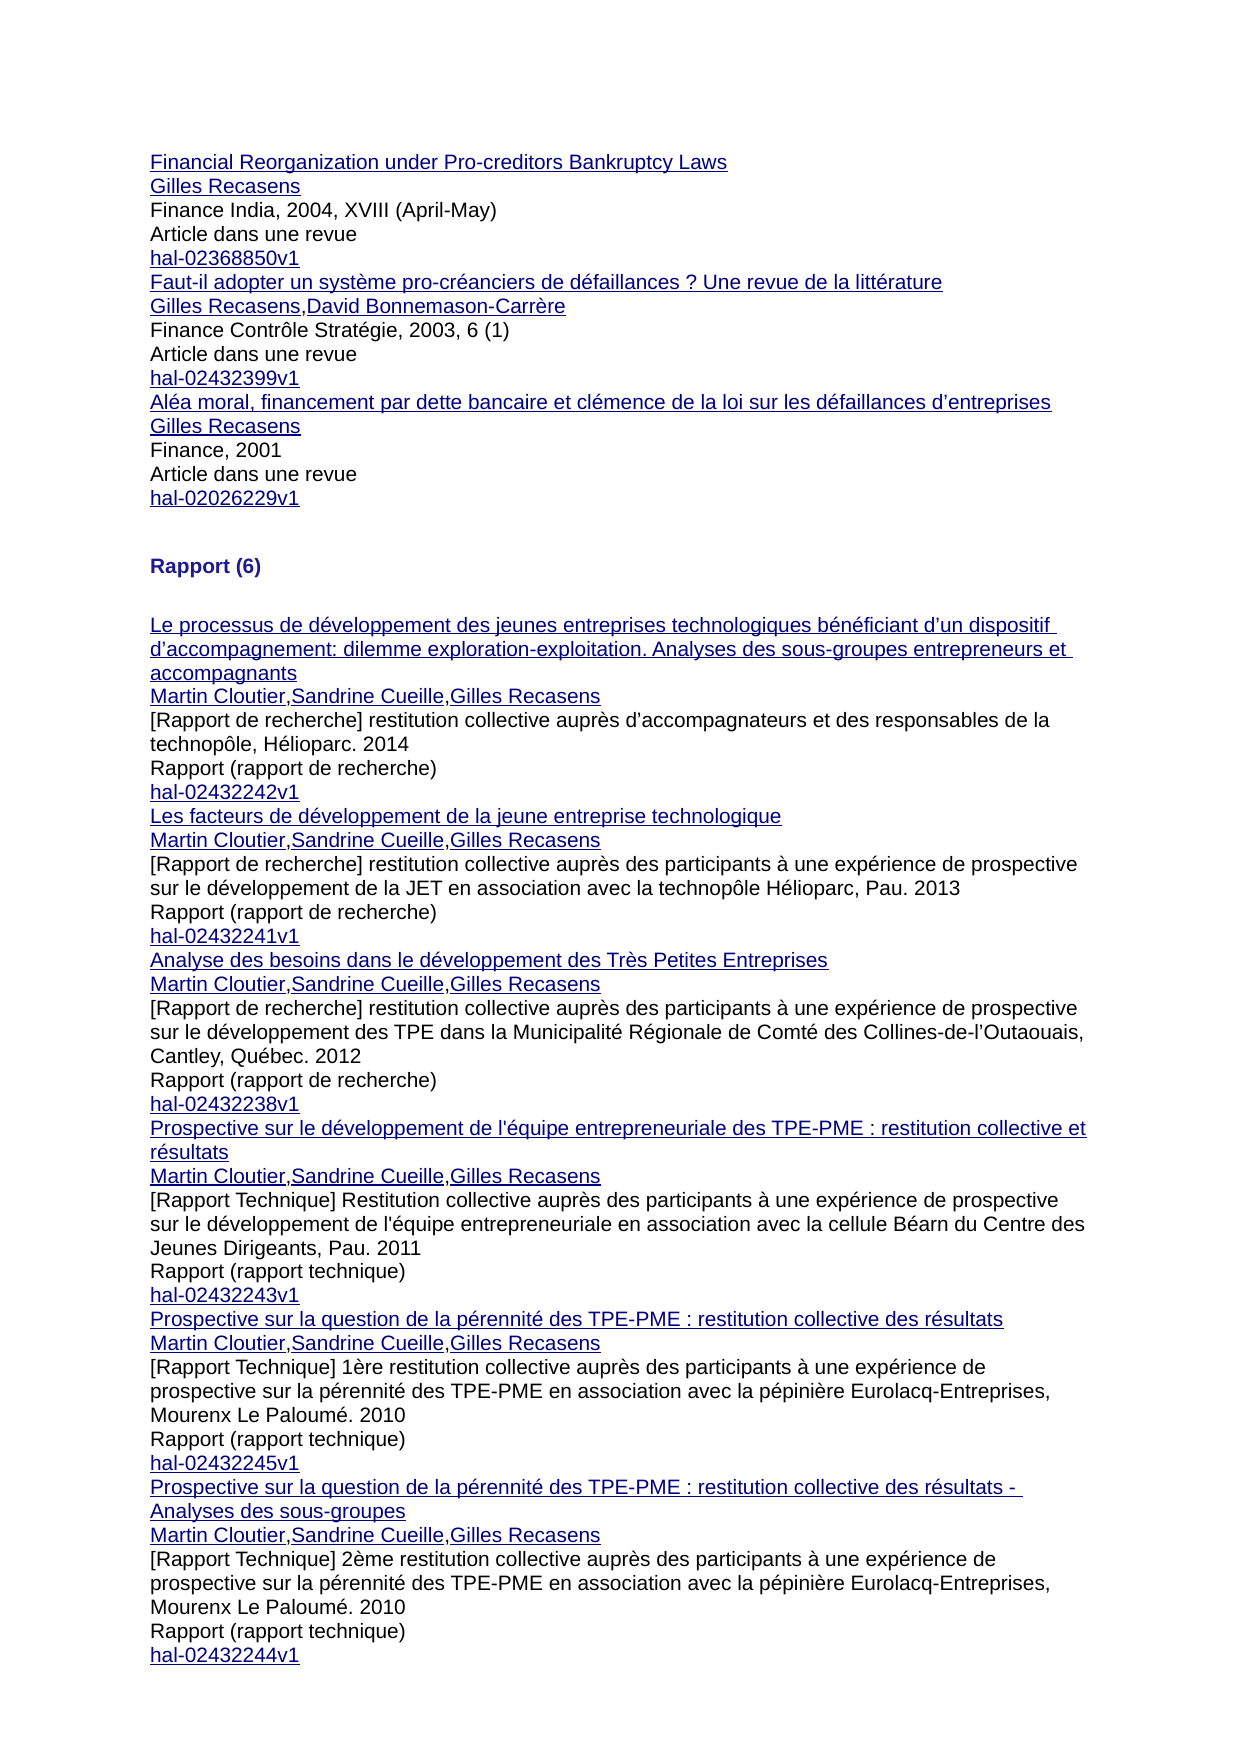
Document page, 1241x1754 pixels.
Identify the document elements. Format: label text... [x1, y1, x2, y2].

subtitle Rapport (6) [150, 554, 1090, 578]
table_cell Les facteurs de développement de la jeune entreprise technologique Martin Cloutier,Sandrine Cueille,Gilles Recasens [Rapport de recherche] restitution collective auprès des participants à une expérience de prospective sur le développement de la JET en association avec la technopôle Hélioparc, Pau. 2013 Rapport (rapport de recherche) hal-02432241v1 [150, 804, 1090, 948]
table_cell Prospective sur la question de la pérennité des TPE-PME : restitution collective des résultats Martin Cloutier,Sandrine Cueille,Gilles Recasens [Rapport Technique] 1ère restitution collective auprès des participants à une expérience de prospective sur la pérennité des TPE-PME en association avec la pépinière Eurolacq-Entreprises, Mourenx Le Paloumé. 2010 Rapport (rapport technique) hal-02432245v1 [150, 1307, 1090, 1475]
table_cell Aléa moral, financement par dette bancaire et clémence de la loi sur les défaillances d’entreprises Gilles Recasens Finance, 2001 Article dans une revue hal-02026229v1 [150, 390, 1090, 509]
table_cell Prospective sur le développement de l'équipe entrepreneuriale des TPE-PME : restitution collective et résultats Martin Cloutier,Sandrine Cueille,Gilles Recasens [Rapport Technique] Restitution collective auprès des participants à une expérience de prospective sur le développement de l'équipe entrepreneuriale en association avec la cellule Béarn du Centre des Jeunes Dirigeants, Pau. 2011 Rapport (rapport technique) hal-02432243v1 [150, 1116, 1090, 1307]
table_cell Faut-il adopter un système pro-créanciers de défaillances ? Une revue de la littérature Gilles Recasens,David Bonnemason-Carrère Finance Contrôle Stratégie, 2003, 6 (1) Article dans une revue hal-02432399v1 [150, 270, 1090, 389]
table_cell Analyse des besoins dans le développement des Très Petites Entreprises Martin Cloutier,Sandrine Cueille,Gilles Recasens [Rapport de recherche] restitution collective auprès des participants à une expérience de prospective sur le développement des TPE dans la Municipalité Régionale de Comté des Collines-de-l’Outaouais, Cantley, Québec. 2012 Rapport (rapport de recherche) hal-02432238v1 [150, 948, 1090, 1116]
table_header Le processus de développement des jeunes entreprises technologiques bénéficiant d’un dispositif d’accompagnement: dilemme exploration-exploitation. Analyses des sous-groupes entrepreneurs et accompagnants Martin Cloutier,Sandrine Cueille,Gilles Recasens [Rapport de recherche] restitution collective auprès d’accompagnateurs et des responsables de la technopôle, Hélioparc. 2014 Rapport (rapport de recherche) hal-02432242v1 [150, 613, 1090, 804]
table_cell Financial Reorganization under Pro-creditors Bankruptcy Laws Gilles Recasens Finance India, 2004, XVIII (April-May) Article dans une revue hal-02368850v1 [150, 150, 1090, 270]
table_cell Prospective sur la question de la pérennité des TPE-PME : restitution collective des résultats - Analyses des sous-groupes Martin Cloutier,Sandrine Cueille,Gilles Recasens [Rapport Technique] 2ème restitution collective auprès des participants à une expérience de prospective sur la pérennité des TPE-PME en association avec la pépinière Eurolacq-Entreprises, Mourenx Le Paloumé. 2010 Rapport (rapport technique) hal-02432244v1 [150, 1475, 1090, 1667]
